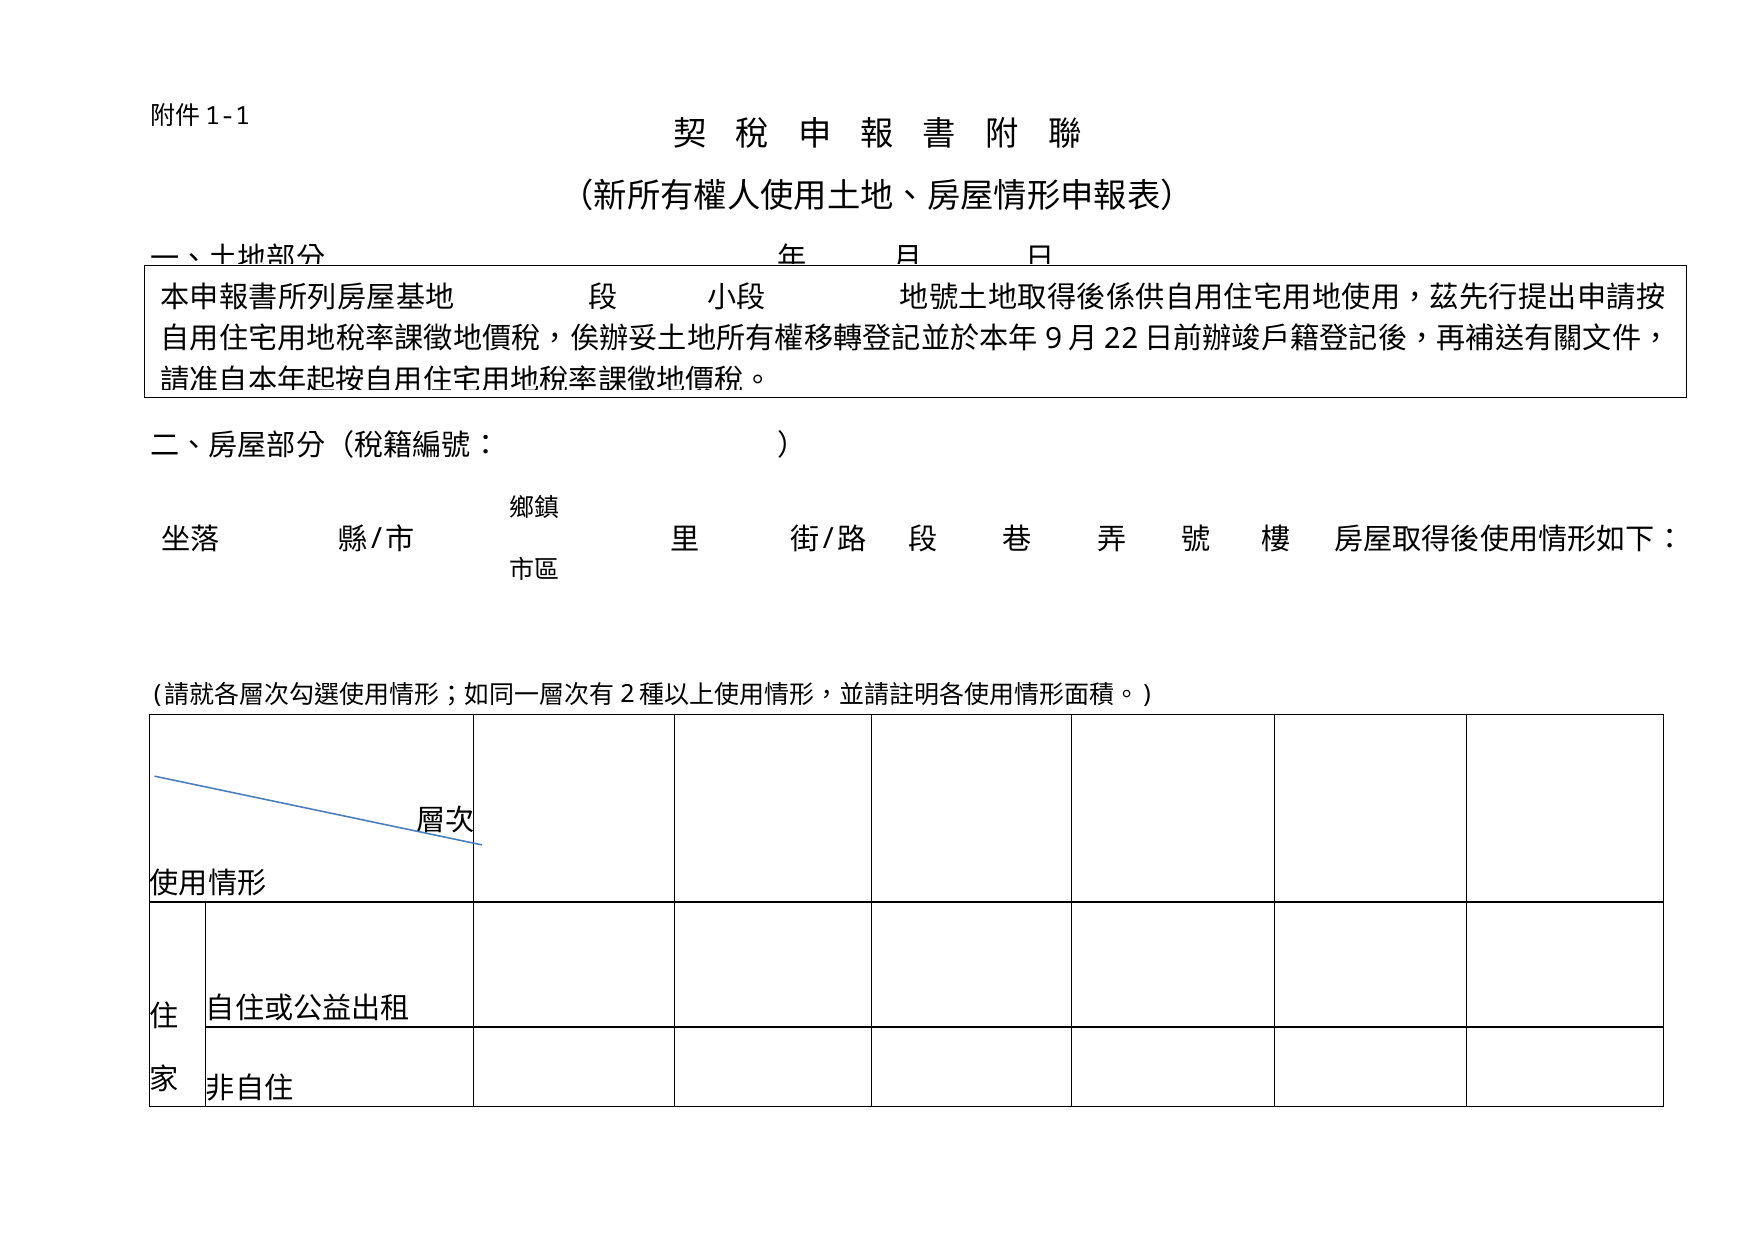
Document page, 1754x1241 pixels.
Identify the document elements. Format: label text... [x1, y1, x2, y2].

table_cell 層次 使用情形 [150, 715, 473, 901]
table_cell [1467, 715, 1663, 901]
table_cell [474, 715, 674, 901]
text 附件1-1 [150, 105, 287, 130]
table_cell [1664, 901, 1677, 1026]
table_cell 住家 [150, 903, 205, 1106]
table_header 號 [1142, 464, 1250, 589]
table_cell [675, 715, 871, 901]
table_cell 自住或公益出租 [206, 903, 473, 1026]
table_cell [1275, 1028, 1466, 1106]
table_cell [1072, 715, 1274, 901]
table_cell [474, 903, 674, 1026]
table_header [1672, 464, 1677, 589]
table_cell 非自住 [206, 1028, 473, 1106]
table_cell [1664, 1026, 1677, 1106]
table_cell [675, 1028, 871, 1106]
text （新所有權人使用土地、房屋情形申報表） [150, 151, 1604, 214]
table_cell [1275, 903, 1466, 1026]
table_cell [1659, 589, 1677, 714]
table_header 樓 房屋取得後使用情形如下： [1250, 464, 1672, 589]
text 契稅申報書附聯 [150, 89, 1604, 156]
table_cell [1275, 715, 1466, 901]
text 一、土地部分 年 月 日 [144, 214, 1686, 265]
text 本申報書所列房屋基地 段 小段 地號土地取得後係供自用住宅用地使用，茲先行提出申請按自用住宅用地稅率課徵地價稅，俟辦妥土地所有權移轉登記並於本年9月22日前辦竣戶籍登記後，再補送有關文件，請准自本年起按自用住宅用地稅率課徵地價稅。 [160, 274, 1671, 389]
table_cell [872, 715, 1071, 901]
table_cell [1072, 903, 1274, 1026]
table_cell [675, 903, 871, 1026]
table_cell [1664, 714, 1677, 901]
table_header 街/路 [764, 464, 892, 589]
table_header 坐落 [150, 464, 327, 589]
table_header 巷 [953, 464, 1081, 589]
table_cell [872, 903, 1071, 1026]
table_header 鄉鎮市區 [498, 464, 586, 589]
table_cell (請就各層次勾選使用情形；如同一層次有2種以上使用情形，並請註明各使用情形面積。) [150, 589, 1659, 714]
table_cell [1467, 1028, 1663, 1106]
table_header 段 [892, 464, 953, 589]
table_cell [1072, 1028, 1274, 1106]
text 二、房屋部分（稅籍編號： ） [150, 401, 1604, 464]
table_cell [872, 1028, 1071, 1106]
table_cell [474, 1028, 674, 1106]
text 一、土地部分 年 月 日 [145, 266, 1686, 397]
table_header 弄 [1081, 464, 1142, 589]
table_header 縣/市 [327, 464, 498, 589]
table_header 里 [586, 464, 764, 589]
table_cell [1467, 903, 1663, 1026]
